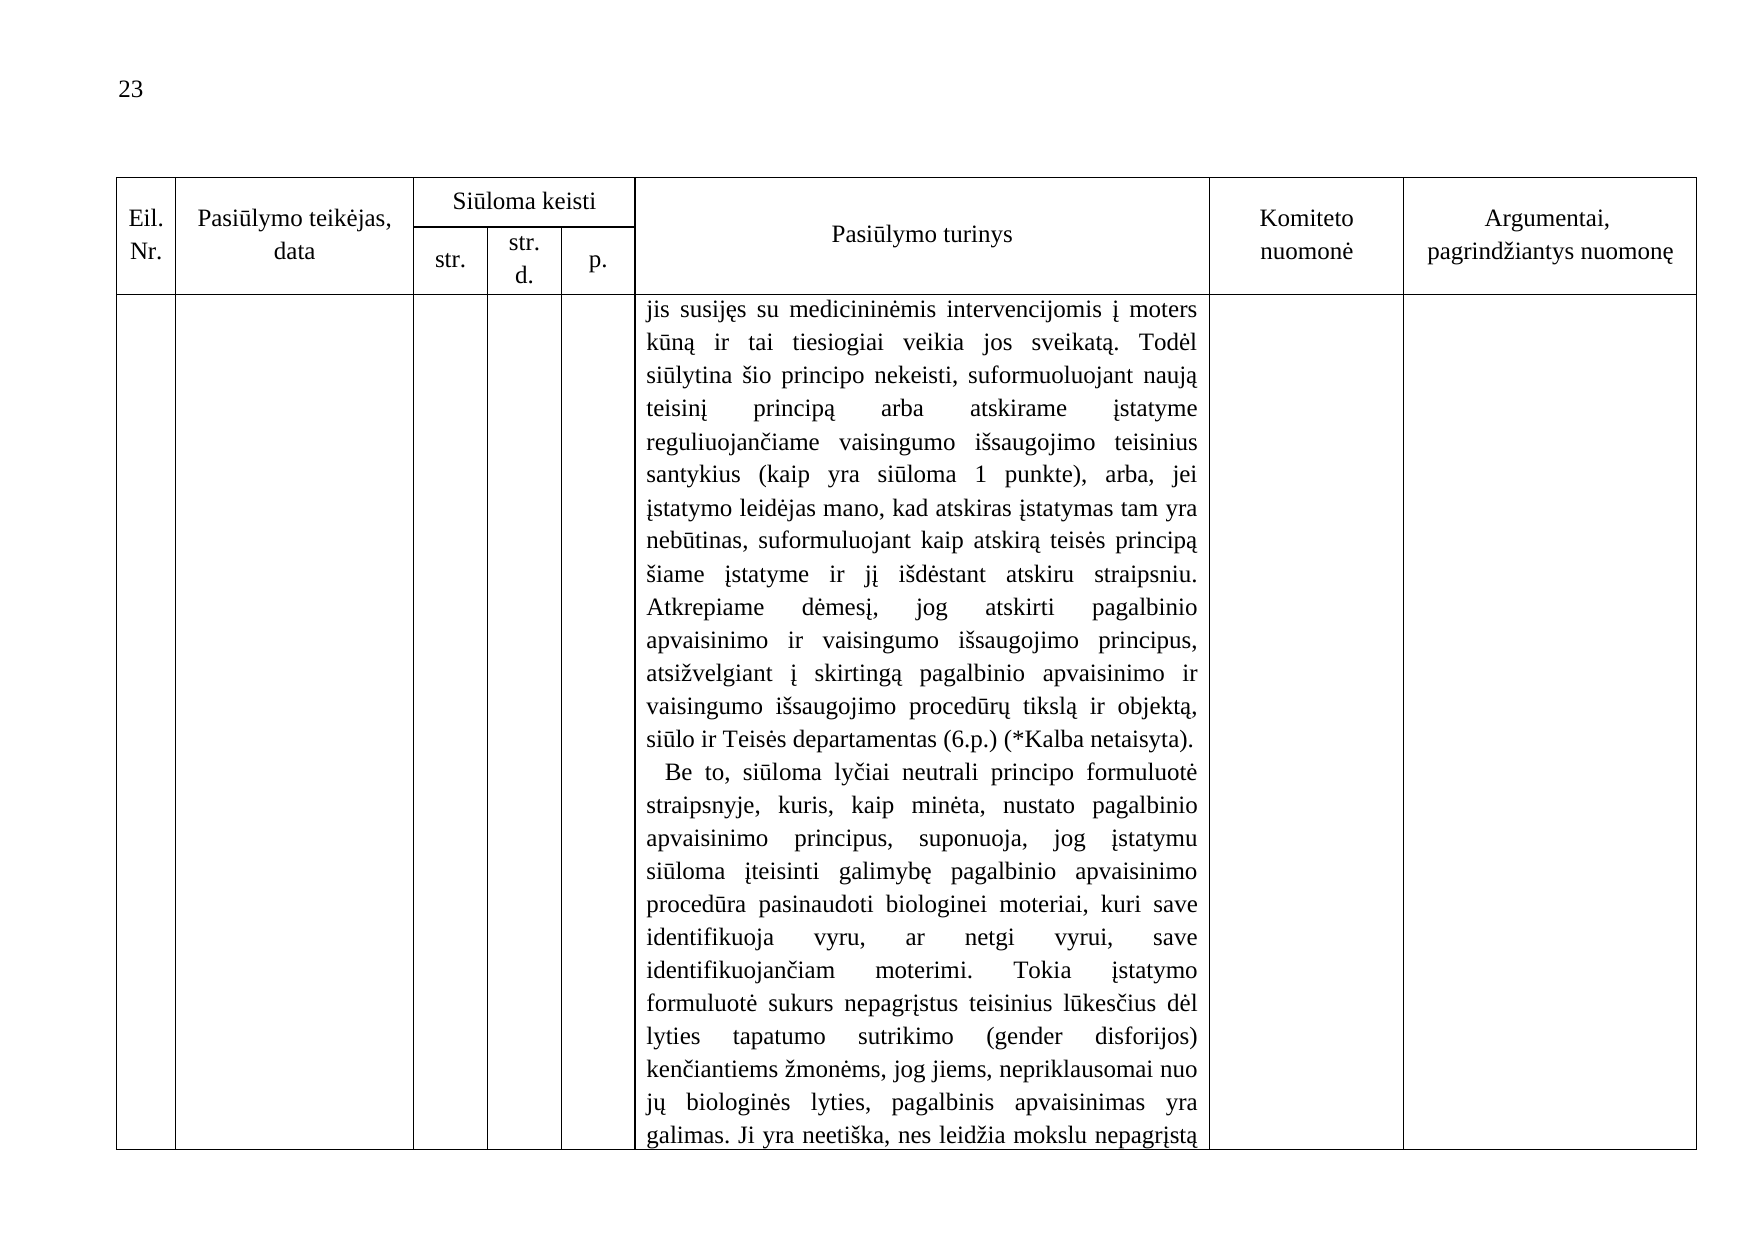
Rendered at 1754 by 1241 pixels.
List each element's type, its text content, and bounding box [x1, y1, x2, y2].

table_cell [176, 295, 413, 1149]
table_cell str. [414, 228, 487, 293]
table_cell [1210, 295, 1403, 1149]
table_cell [414, 295, 487, 1149]
table_cell [488, 295, 561, 1149]
table_header Argumentai, pagrindžiantys nuomonę [1404, 178, 1696, 293]
table_header Pasiūlymo teikėjas, data [176, 178, 413, 293]
table_cell [117, 295, 175, 1149]
table_header Pasiūlymo turinys [636, 178, 1209, 293]
table_header Eil. Nr. [117, 178, 175, 293]
table_cell jis susijęs su medicininėmis intervencijomis į moters kūną ir tai tiesiogiai veikia jos sveikatą. Todėl siūlytina šio principo nekeisti, suformuoluojant naują teisinį principą arba atskirame įstatyme reguliuojančiame vaisingumo išsaugojimo teisinius santykius (kaip yra siūloma 1 punkte), arba, jei įstatymo leidėjas mano, kad atskiras įstatymas tam yra nebūtinas, suformuluojant kaip atskirą teisės principą šiame įstatyme ir jį išdėstant atskiru straipsniu. Atkrepiame dėmesį, jog atskirti pagalbinio apvaisinimo ir vaisingumo išsaugojimo principus, atsižvelgiant į skirtingą pagalbinio apvaisinimo ir vaisingumo išsaugojimo procedūrų tikslą ir objektą, siūlo ir Teisės departamentas (6.p.) (*Kalba netaisyta). Be to, siūloma lyčiai neutrali principo formuluotė straipsnyje, kuris, kaip minėta, nustato pagalbinio apvaisinimo principus, suponuoja, jog įstatymu siūloma įteisinti galimybę pagalbinio apvaisinimo procedūra pasinaudoti biologinei moteriai, kuri save identifikuoja vyru, ar netgi vyrui, save identifikuojančiam moterimi. Tokia įstatymo formuluotė sukurs nepagrįstus teisinius lūkesčius dėl lyties tapatumo sutrikimo (gender disforijos) kenčiantiems žmonėms, jog jiems, nepriklausomai nuo jų biologinės lyties, pagalbinis apvaisinimas yra galimas. Ji yra neetiška, nes leidžia mokslu nepagrįstą [636, 295, 1209, 1149]
table_cell [562, 295, 634, 1149]
table_cell [1404, 295, 1696, 1149]
table_header Komiteto nuomonė [1210, 178, 1403, 293]
table_cell p. [562, 228, 634, 293]
table_header Siūloma keisti [414, 178, 634, 226]
table_cell str. d. [488, 228, 561, 293]
